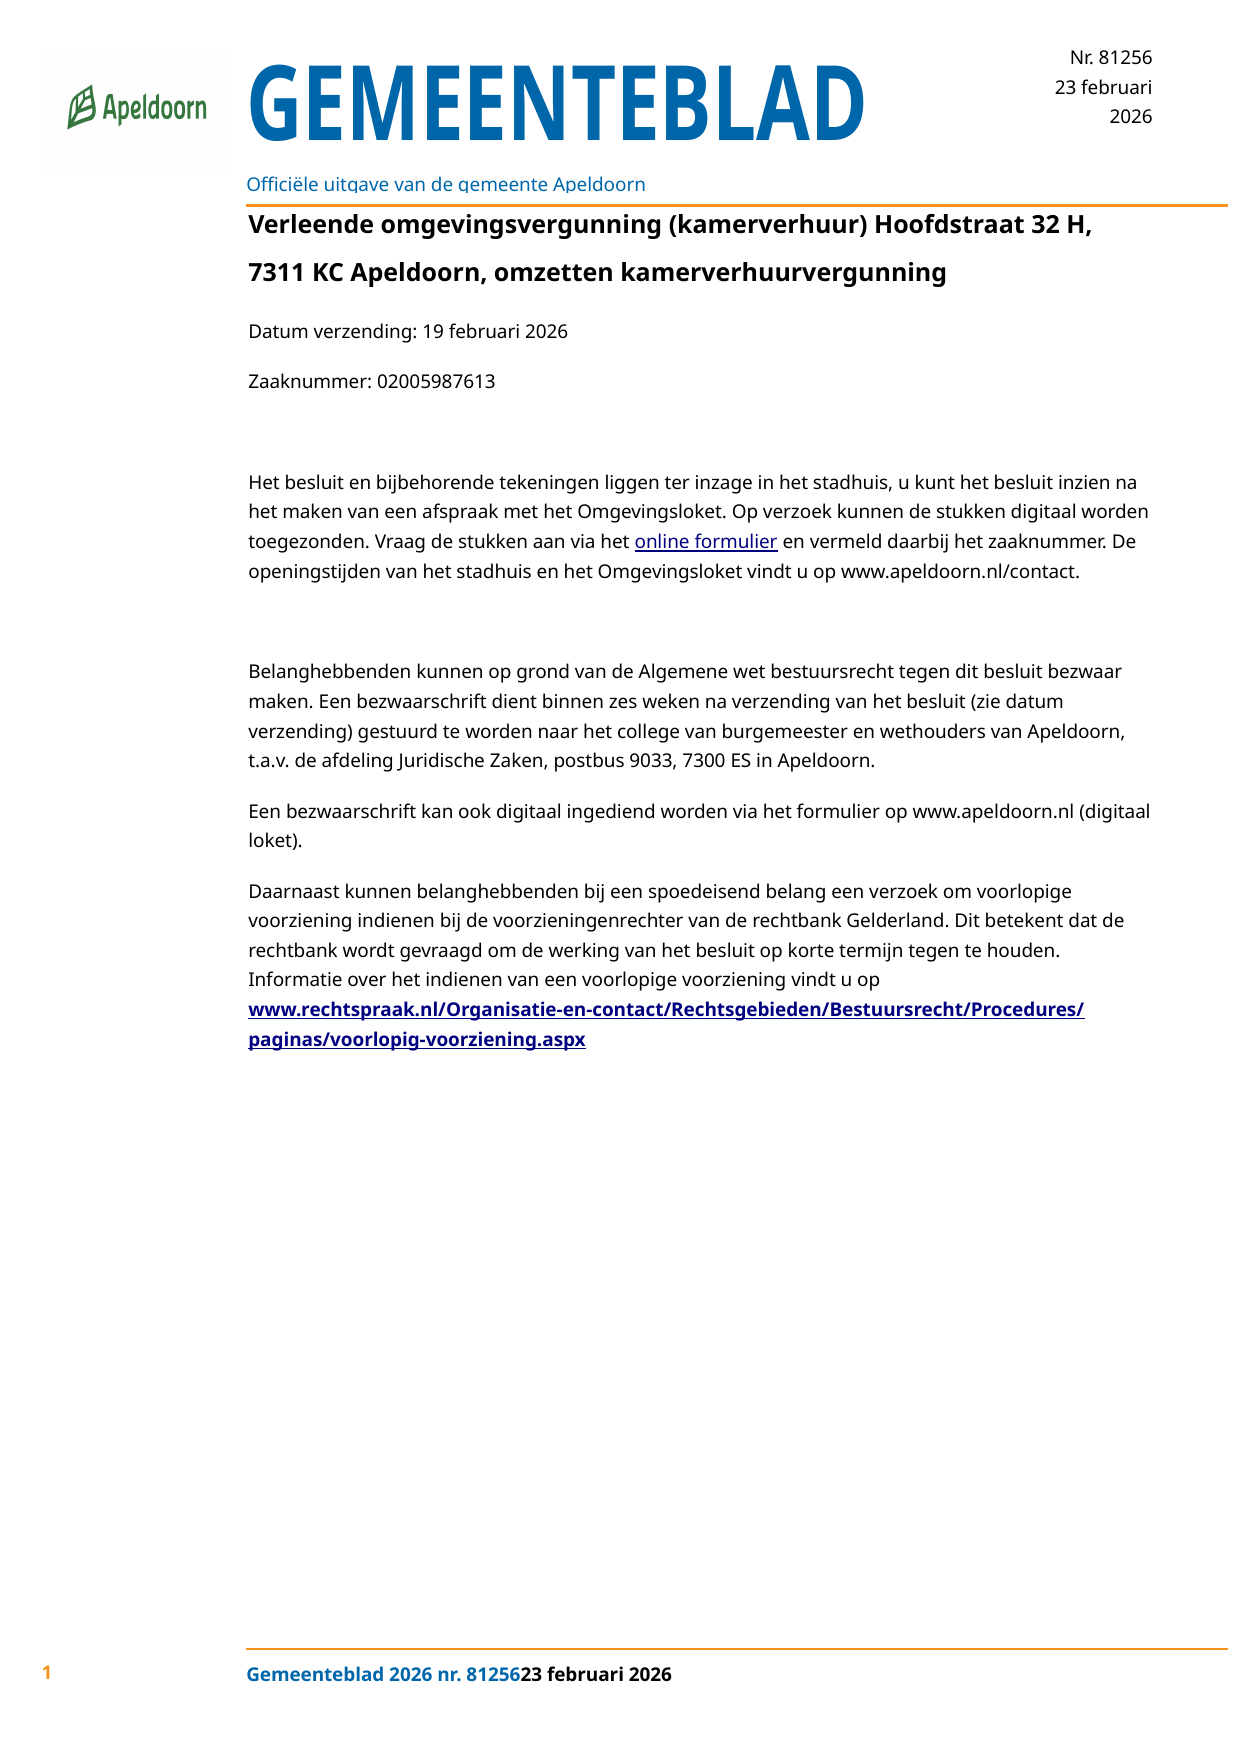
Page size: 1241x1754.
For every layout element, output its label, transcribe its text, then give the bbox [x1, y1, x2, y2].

text Het besluit en bijbehorende tekeningen liggen ter inzage in het stadhuis, u kunt het besluit inzien na het maken van een afspraak met het Omgevingsloket. Op verzoek kunnen de stukken digitaal worden toegezonden. Vraag de stukken aan via het online formulier en vermeld daarbij het zaaknummer. De openingstijden van het stadhuis en het Omgevingsloket vindt u op www.apeldoorn.nl/contact. [248, 469, 1152, 584]
text Zaaknummer: 02005987613 [248, 368, 1152, 394]
text Datum verzending: 19 februari 2026 [248, 318, 1152, 344]
text Een bezwaarschrift kan ook digitaal ingediend worden via het formulier op www.apeldoorn.nl (digitaal loket). [248, 798, 1152, 853]
text Verleende omgevingsvergunning (kamerverhuur) Hoofdstraat 32 H, 7311 KC Apeldoorn, omzetten kamerverhuurvergunning [248, 207, 1152, 288]
text Belanghebbenden kunnen op grond van de Algemene wet bestuursrecht tegen dit besluit bezwaar maken. Een bezwaarschrift dient binnen zes weken na verzending van het besluit (zie datum verzending) gestuurd te worden naar het college van burgemeester en wethouders van Apeldoorn, t.a.v. de afdeling Juridische Zaken, postbus 9033, 7300 ES in Apeldoorn. [248, 659, 1152, 773]
text Daarnaast kunnen belanghebbenden bij een spoedeisend belang een verzoek om voorlopige voorziening indienen bij de voorzieningenrechter van de rechtbank Gelderland. Dit betekent dat de rechtbank wordt gevraagd om de werking van het besluit op korte termijn tegen te houden. Informatie over het indienen van een voorlopige voorziening vindt u op www.rechtspraak.nl/Organisatie-en-contact/Rechtsgebieden/Bestuursrecht/Procedures/paginas/voorlopig-voorziening.aspx [248, 878, 1152, 1052]
picture [41, 47, 231, 172]
